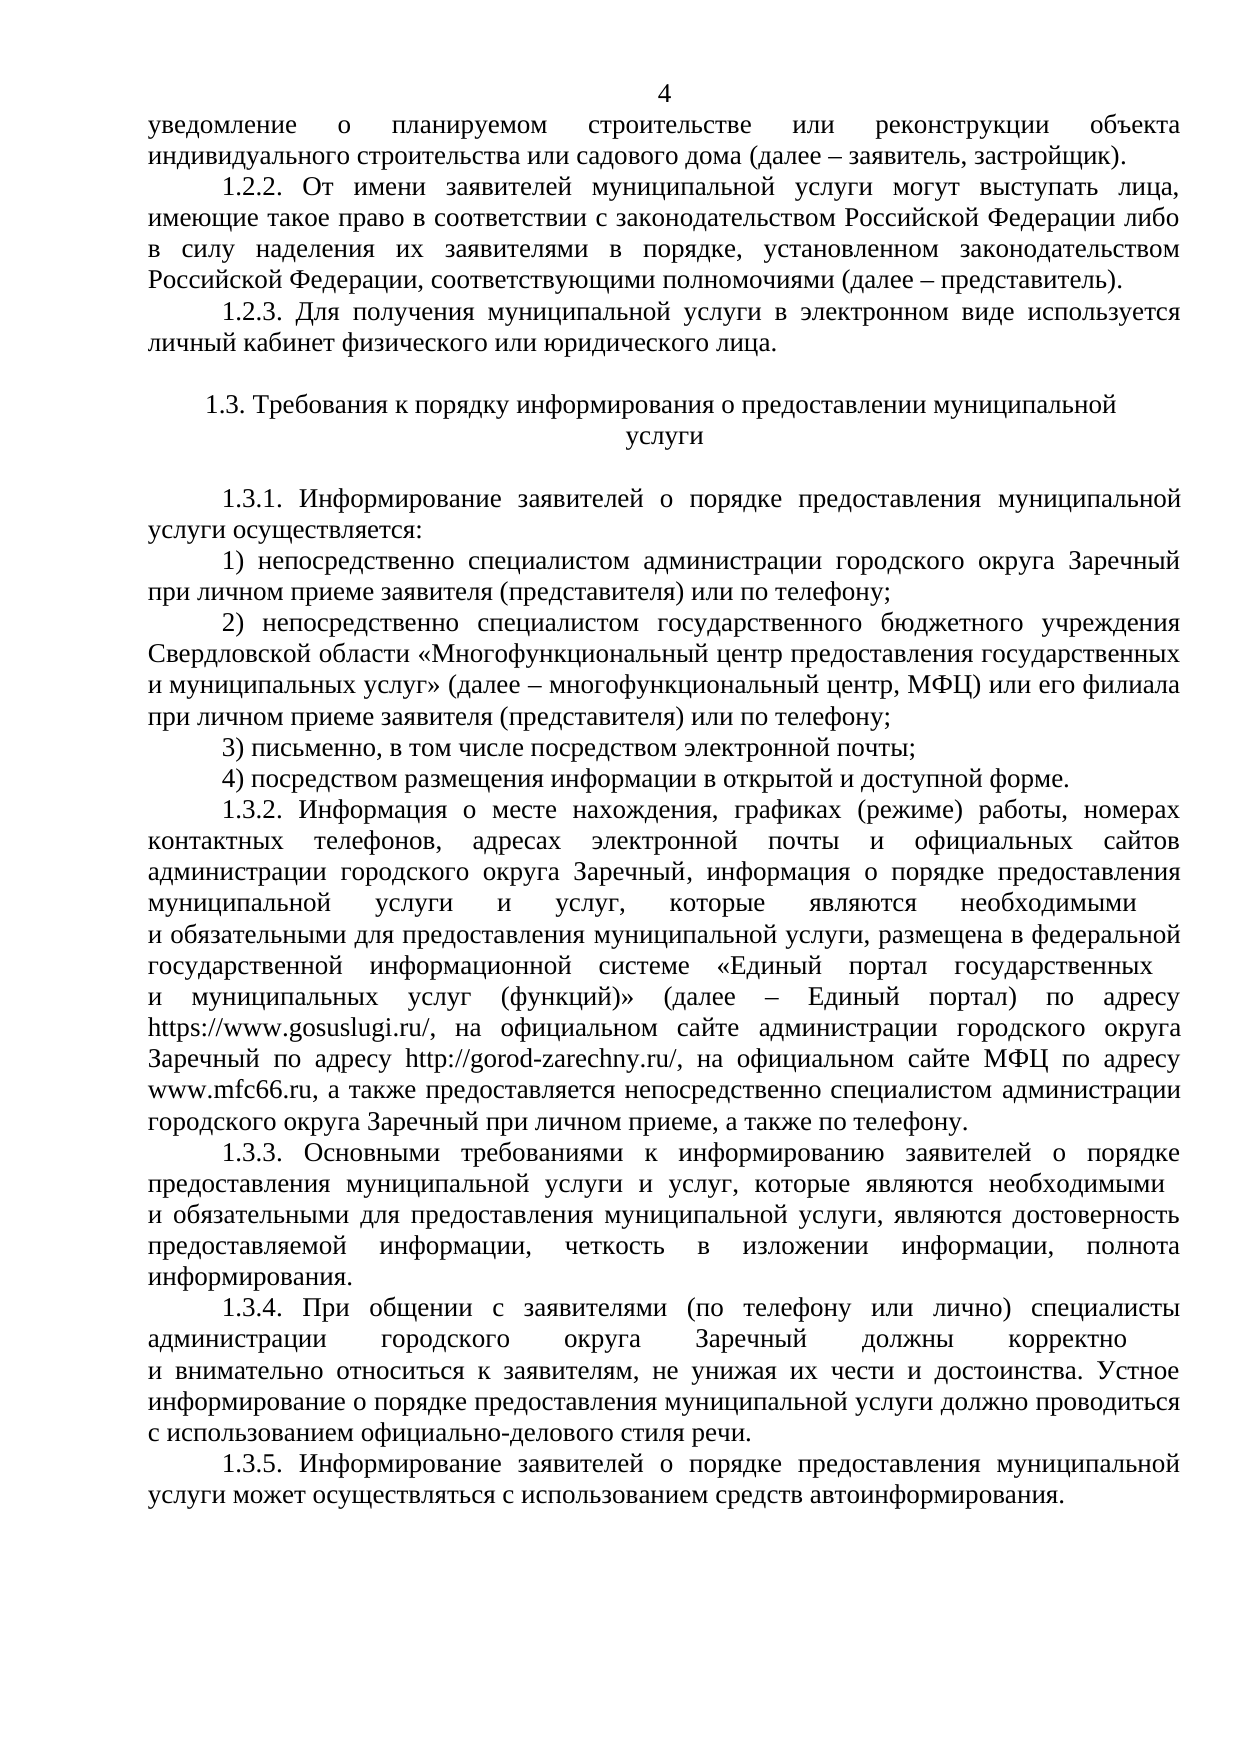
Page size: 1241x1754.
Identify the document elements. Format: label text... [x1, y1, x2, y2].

text 1.3.3. Основными требованиями к информированию заявителей о порядке предоставления муниципальной услуги и услуг, которые являются необходимыми и обязательными для предоставления муниципальной услуги, являются достоверность предоставляемой информации, четкость в изложении информации, полнота информирования. [148, 1136, 1181, 1291]
text 1) непосредственно специалистом администрации городского округа Заречный при личном приеме заявителя (представителя) или по телефону; [148, 544, 1181, 606]
text 3) письменно, в том числе посредством электронной почты; [148, 731, 1181, 762]
text 1.2.3. Для получения муниципальной услуги в электронном виде используется личный кабинет физического или юридического лица. [148, 295, 1181, 357]
text 1.3. Требования к порядку информирования о предоставлении муниципальной [148, 388, 1181, 419]
text 1.2.2. От имени заявителей муниципальной услуги могут выступать лица, имеющие такое право в соответствии с законодательством Российской Федерации либо в силу наделения их заявителями в порядке, установленном законодательством Российской Федерации, соответствующими полномочиями (далее – представитель). [148, 170, 1181, 295]
text 1.3.5. Информирование заявителей о порядке предоставления муниципальной услуги может осуществляться с использованием средств автоинформирования. [148, 1447, 1181, 1509]
text 1.3.2. Информация о месте нахождения, графиках (режиме) работы, номерах контактных телефонов, адресах электронной почты и официальных сайтов администрации городского округа Заречный, информация о порядке предоставления муниципальной услуги и услуг, которые являются необходимыми и обязательными для предоставления муниципальной услуги, размещена в федеральной государственной информационной системе «Единый портал государственных и муниципальных услуг (функций)» (далее – Единый портал) по адресу https://www.gosuslugi.ru/, на официальном сайте администрации городского округа Заречный по адресу http://gorod-zarechny.ru/, на официальном сайте МФЦ по адресу www.mfc66.ru, а также предоставляется непосредственно специалистом администрации городского округа Заречный при личном приеме, а также по телефону. [148, 793, 1181, 1136]
text уведомление о планируемом строительстве или реконструкции объекта индивидуального строительства или садового дома (далее – заявитель, застройщик). [148, 108, 1181, 170]
text 4) посредством размещения информации в открытой и доступной форме. [148, 762, 1181, 793]
text 2) непосредственно специалистом государственного бюджетного учреждения Свердловской области «Многофункциональный центр предоставления государственных и муниципальных услуг» (далее – многофункциональный центр, МФЦ) или его филиала при личном приеме заявителя (представителя) или по телефону; [148, 606, 1181, 731]
text 1.3.4. При общении с заявителями (по телефону или лично) специалисты администрации городского округа Заречный должны корректно и внимательно относиться к заявителям, не унижая их чести и достоинства. Устное информирование о порядке предоставления муниципальной услуги должно проводиться с использованием официально-делового стиля речи. [148, 1291, 1181, 1447]
text 1.3.1. Информирование заявителей о порядке предоставления муниципальной услуги осуществляется: [148, 482, 1181, 544]
text услуги [148, 419, 1181, 451]
